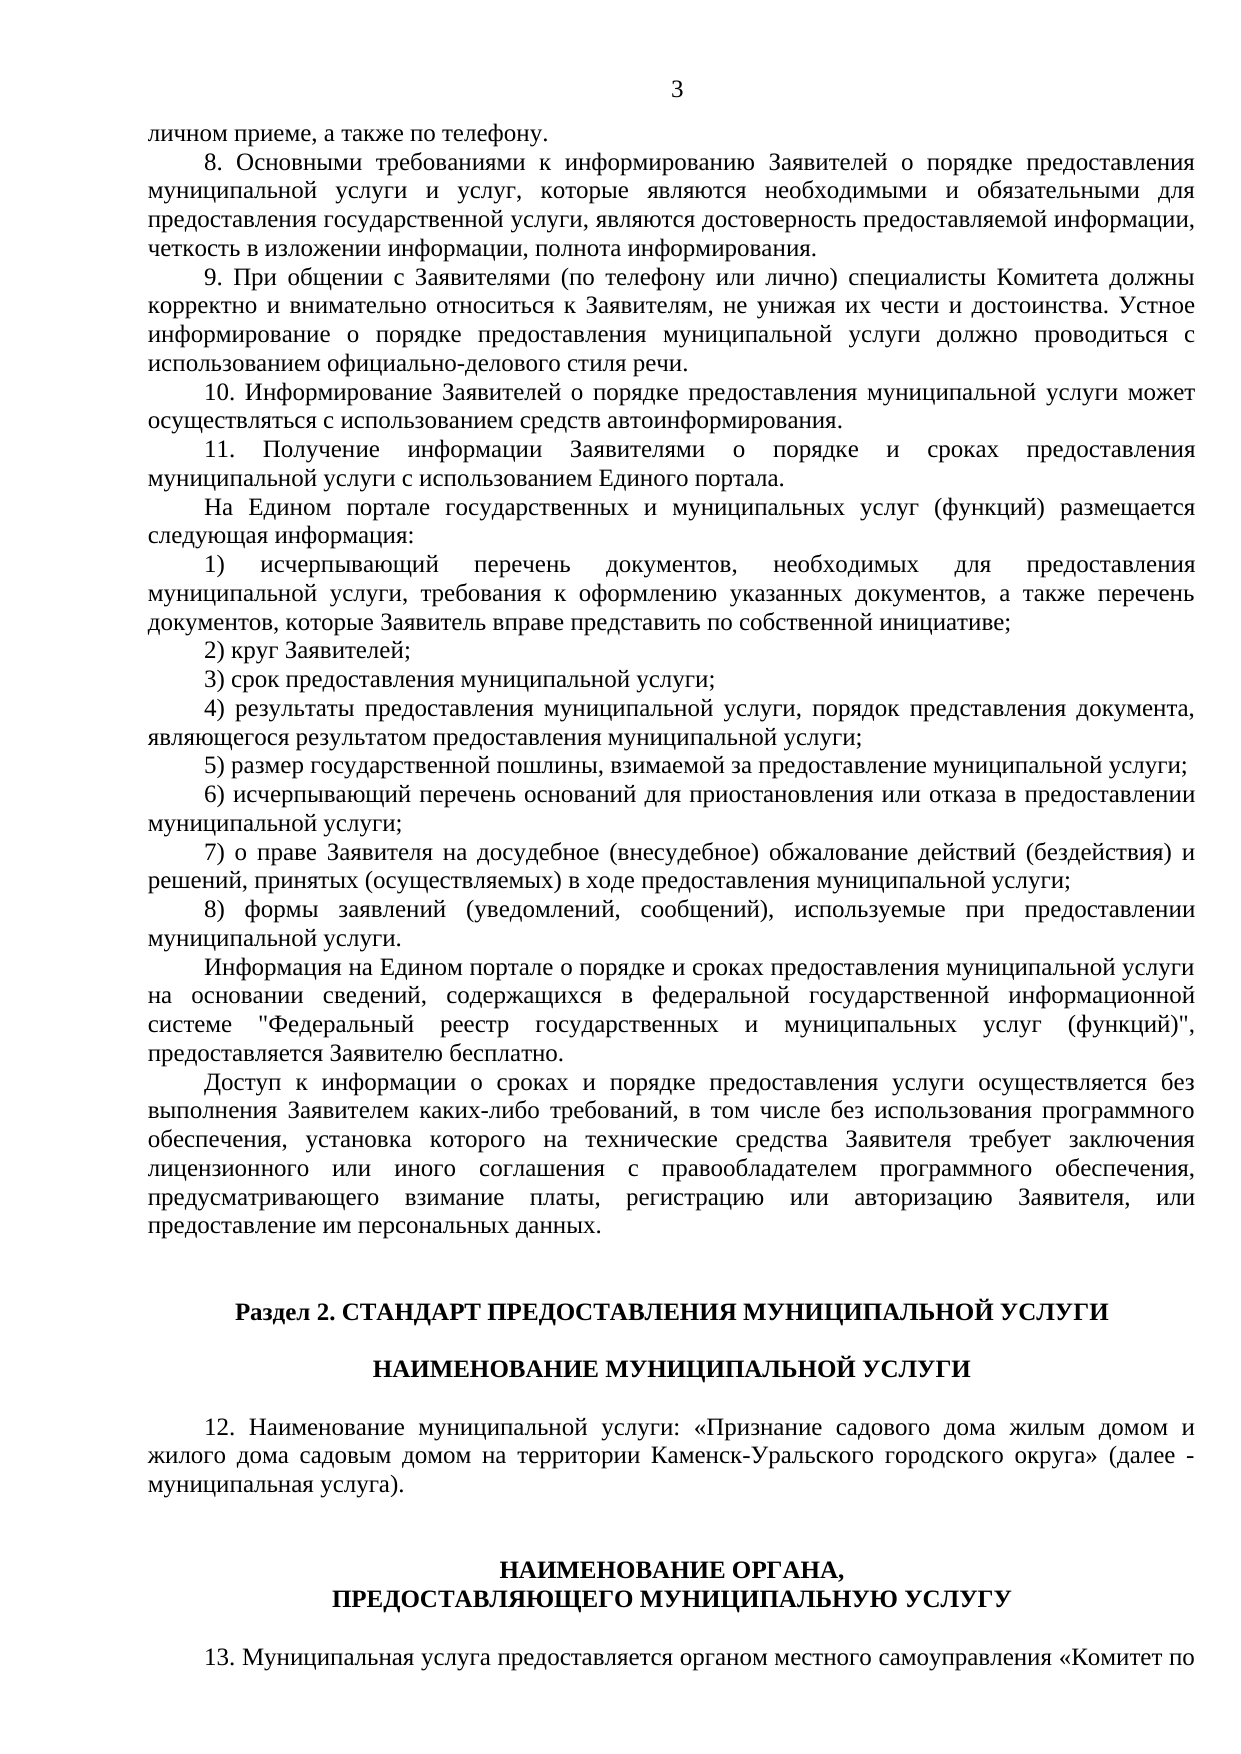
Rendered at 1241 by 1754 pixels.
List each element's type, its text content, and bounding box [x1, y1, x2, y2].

text 11. Получение информации Заявителями о порядке и сроках предоставления муниципальной услуги с использованием Единого портала. [148, 434, 1196, 492]
text 8) формы заявлений (уведомлений, сообщений), используемые при предоставлении муниципальной услуги. [148, 894, 1196, 952]
text 10. Информирование Заявителей о порядке предоставления муниципальной услуги может осуществляться с использованием средств автоинформирования. [148, 377, 1196, 434]
title ПРЕДОСТАВЛЯЮЩЕГО МУНИЦИПАЛЬНУЮ УСЛУГУ [148, 1584, 1196, 1613]
text личном приеме, а также по телефону. [148, 118, 1196, 147]
title НАИМЕНОВАНИЕ МУНИЦИПАЛЬНОЙ УСЛУГИ [148, 1354, 1196, 1383]
text 6) исчерпывающий перечень оснований для приостановления или отказа в предоставлении муниципальной услуги; [148, 779, 1196, 837]
text 9. При общении с Заявителями (по телефону или лично) специалисты Комитета должны корректно и внимательно относиться к Заявителям, не унижая их чести и достоинства. Устное информирование о порядке предоставления муниципальной услуги должно проводиться с использованием официально-делового стиля речи. [148, 262, 1196, 377]
text 13. Муниципальная услуга предоставляется органом местного самоуправления «Комитет по [148, 1642, 1196, 1671]
title Раздел 2. СТАНДАРТ ПРЕДОСТАВЛЕНИЯ МУНИЦИПАЛЬНОЙ УСЛУГИ [148, 1297, 1196, 1326]
title НАИМЕНОВАНИЕ ОРГАНА, [148, 1556, 1196, 1584]
text 12. Наименование муниципальной услуги: «Признание садового дома жилым домом и жилого дома садовым домом на территории Каменск-Уральского городского округа» (далее - муниципальная услуга). [148, 1412, 1196, 1498]
text 2) круг Заявителей; [148, 636, 1196, 664]
text 1) исчерпывающий перечень документов, необходимых для предоставления муниципальной услуги, требования к оформлению указанных документов, а также перечень документов, которые Заявитель вправе представить по собственной инициативе; [148, 549, 1196, 636]
text 4) результаты предоставления муниципальной услуги, порядок представления документа, являющегося результатом предоставления муниципальной услуги; [148, 693, 1196, 751]
text Доступ к информации о сроках и порядке предоставления услуги осуществляется без выполнения Заявителем каких-либо требований, в том числе без использования программного обеспечения, установка которого на технические средства Заявителя требует заключения лицензионного или иного соглашения с правообладателем программного обеспечения, предусматривающего взимание платы, регистрацию или авторизацию Заявителя, или предоставление им персональных данных. [148, 1067, 1196, 1239]
text Информация на Едином портале о порядке и сроках предоставления муниципальной услуги на основании сведений, содержащихся в федеральной государственной информационной системе "Федеральный реестр государственных и муниципальных услуг (функций)", предоставляется Заявителю бесплатно. [148, 952, 1196, 1067]
text 3) срок предоставления муниципальной услуги; [148, 664, 1196, 693]
text 7) о праве Заявителя на досудебное (внесудебное) обжалование действий (бездействия) и решений, принятых (осуществляемых) в ходе предоставления муниципальной услуги; [148, 837, 1196, 894]
text 5) размер государственной пошлины, взимаемой за предоставление муниципальной услуги; [148, 751, 1196, 779]
text На Едином портале государственных и муниципальных услуг (функций) размещается следующая информация: [148, 492, 1196, 549]
text 8. Основными требованиями к информированию Заявителей о порядке предоставления муниципальной услуги и услуг, которые являются необходимыми и обязательными для предоставления государственной услуги, являются достоверность предоставляемой информации, четкость в изложении информации, полнота информирования. [148, 147, 1196, 262]
